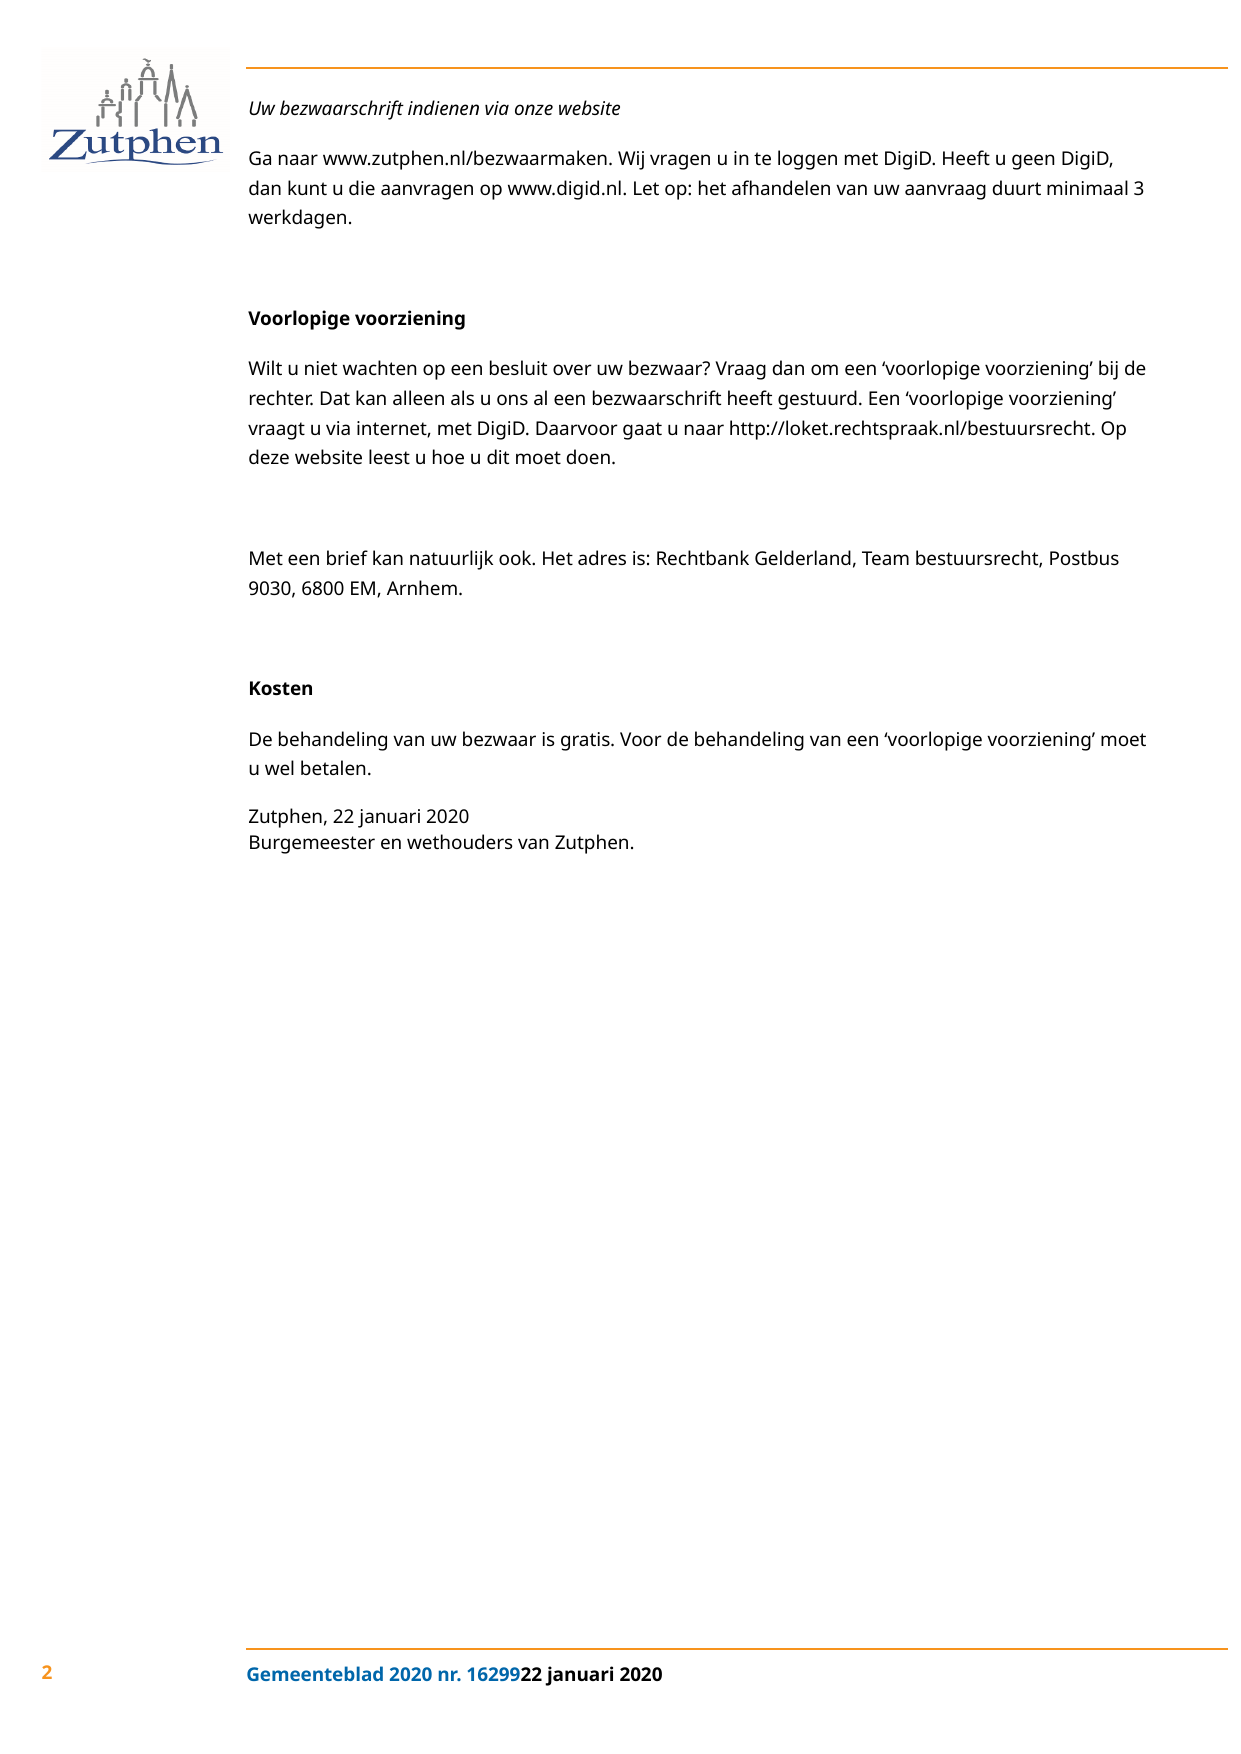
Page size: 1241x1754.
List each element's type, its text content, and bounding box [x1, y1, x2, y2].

text Zutphen, 22 januari 2020 [248, 803, 1152, 829]
text Ga naar www.zutphen.nl/bezwaarmaken. Wij vragen u in te loggen met DigiD. Heeft u geen DigiD, dan kunt u die aanvragen op www.digid.nl. Let op: het afhandelen van uw aanvraag duurt minimaal 3 werkdagen. [248, 145, 1152, 230]
text Met een brief kan natuurlijk ook. Het adres is: Rechtbank Gelderland, Team bestuursrecht, Postbus 9030, 6800 EM, Arnhem. [248, 545, 1152, 601]
text Wilt u niet wachten op een besluit over uw bezwaar? Vraag dan om een ‘voorlopige voorziening’ bij de rechter. Dat kan alleen als u ons al een bezwaarschrift heeft gestuurd. Een ‘voorlopige voorziening’ vraagt u via internet, met DigiD. Daarvoor gaat u naar http://loket.rechtspraak.nl/bestuursrecht. Op deze website leest u hoe u dit moet doen. [248, 356, 1152, 470]
picture [41, 47, 231, 172]
text Kosten [248, 676, 1152, 701]
text De behandeling van uw bezwaar is gratis. Voor de behandeling van een ‘voorlopige voorziening’ moet u wel betalen. [248, 726, 1152, 781]
text Voorlopige voorziening [248, 305, 1152, 331]
text Uw bezwaarschrift indienen via onze website [248, 95, 1152, 121]
text Burgemeester en wethouders van Zutphen. [248, 829, 1152, 855]
